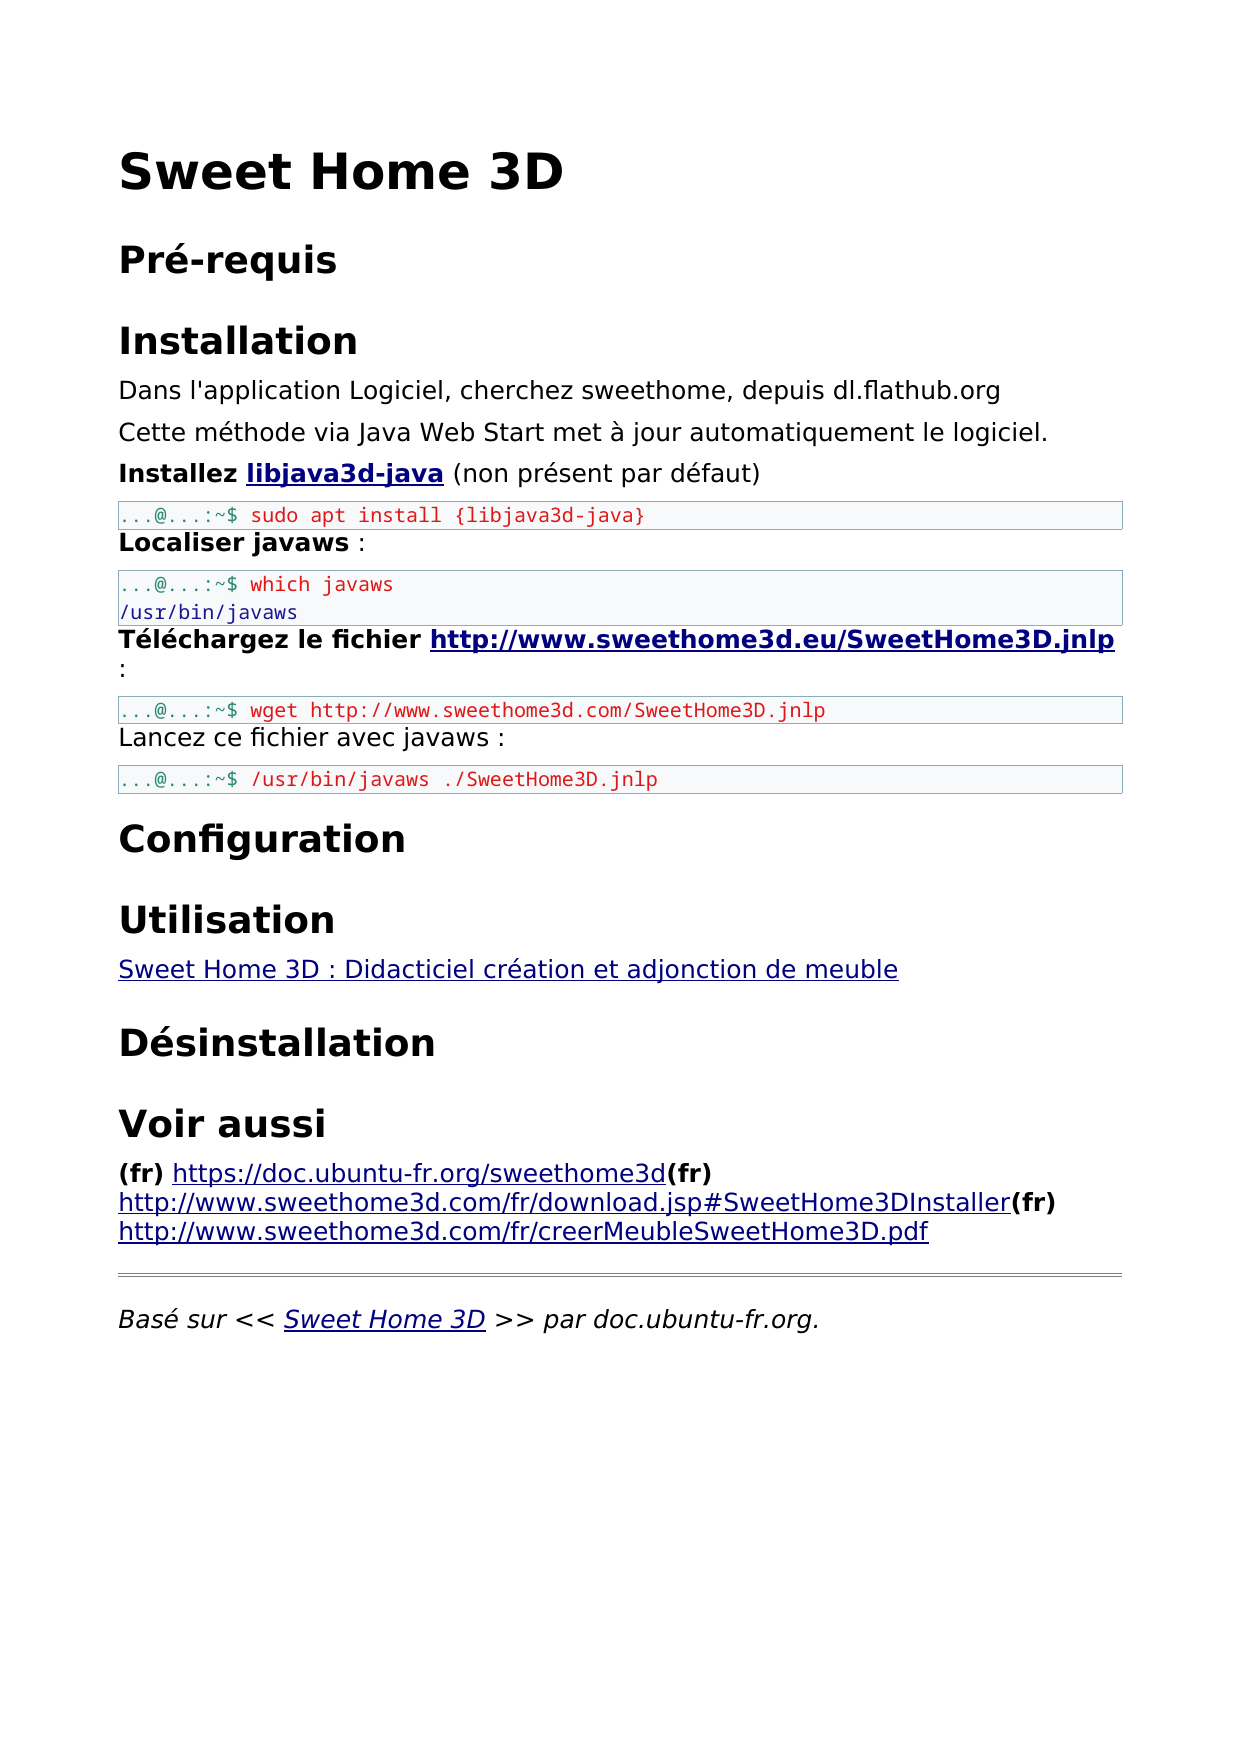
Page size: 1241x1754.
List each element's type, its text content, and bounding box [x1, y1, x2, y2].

text ...@...:~$ wget http://www.sweethome3d.com/SweetHome3D.jnlp [119, 697, 1122, 723]
subtitle Pré-requis [118, 239, 1122, 282]
text ...@...:~$ which javaws /usr/bin/javaws [119, 571, 1122, 625]
text Localiser javaws : [118, 530, 1122, 558]
text Dans l'application Logiciel, cherchez sweethome, depuis dl.flathub.org [118, 376, 1122, 405]
subtitle Sweet Home 3D [118, 143, 1122, 201]
text Installez libjava3d-java (non présent par défaut) [118, 459, 1122, 489]
subtitle Installation [118, 320, 1122, 364]
text Téléchargez le fichier http://www.sweethome3d.eu/SweetHome3D.jnlp : [118, 626, 1122, 683]
subtitle Utilisation [118, 899, 1122, 942]
subtitle Désinstallation [118, 1022, 1122, 1065]
text Cette méthode via Java Web Start met à jour automatiquement le logiciel. [118, 418, 1122, 447]
subtitle Voir aussi [118, 1103, 1122, 1146]
text Lancez ce fichier avec javaws : [118, 724, 1122, 753]
text ...@...:~$ /usr/bin/javaws ./SweetHome3D.jnlp [119, 766, 1122, 793]
text ...@...:~$ sudo apt install {libjava3d-java} [119, 502, 1122, 529]
text Basé sur << Sweet Home 3D >> par doc.ubuntu-fr.org. [118, 1305, 1122, 1334]
subtitle Configuration [118, 818, 1122, 861]
text (fr) https://doc.ubuntu-fr.org/sweethome3d(fr) http://www.sweethome3d.com/fr/download.jsp#SweetHome3DInstaller(fr) http://www.sweethome3d.com/fr/creerMeubleSweetHome3D.pdf [118, 1159, 1122, 1246]
text Sweet Home 3D : Didacticiel création et adjonction de meuble [118, 955, 1122, 984]
